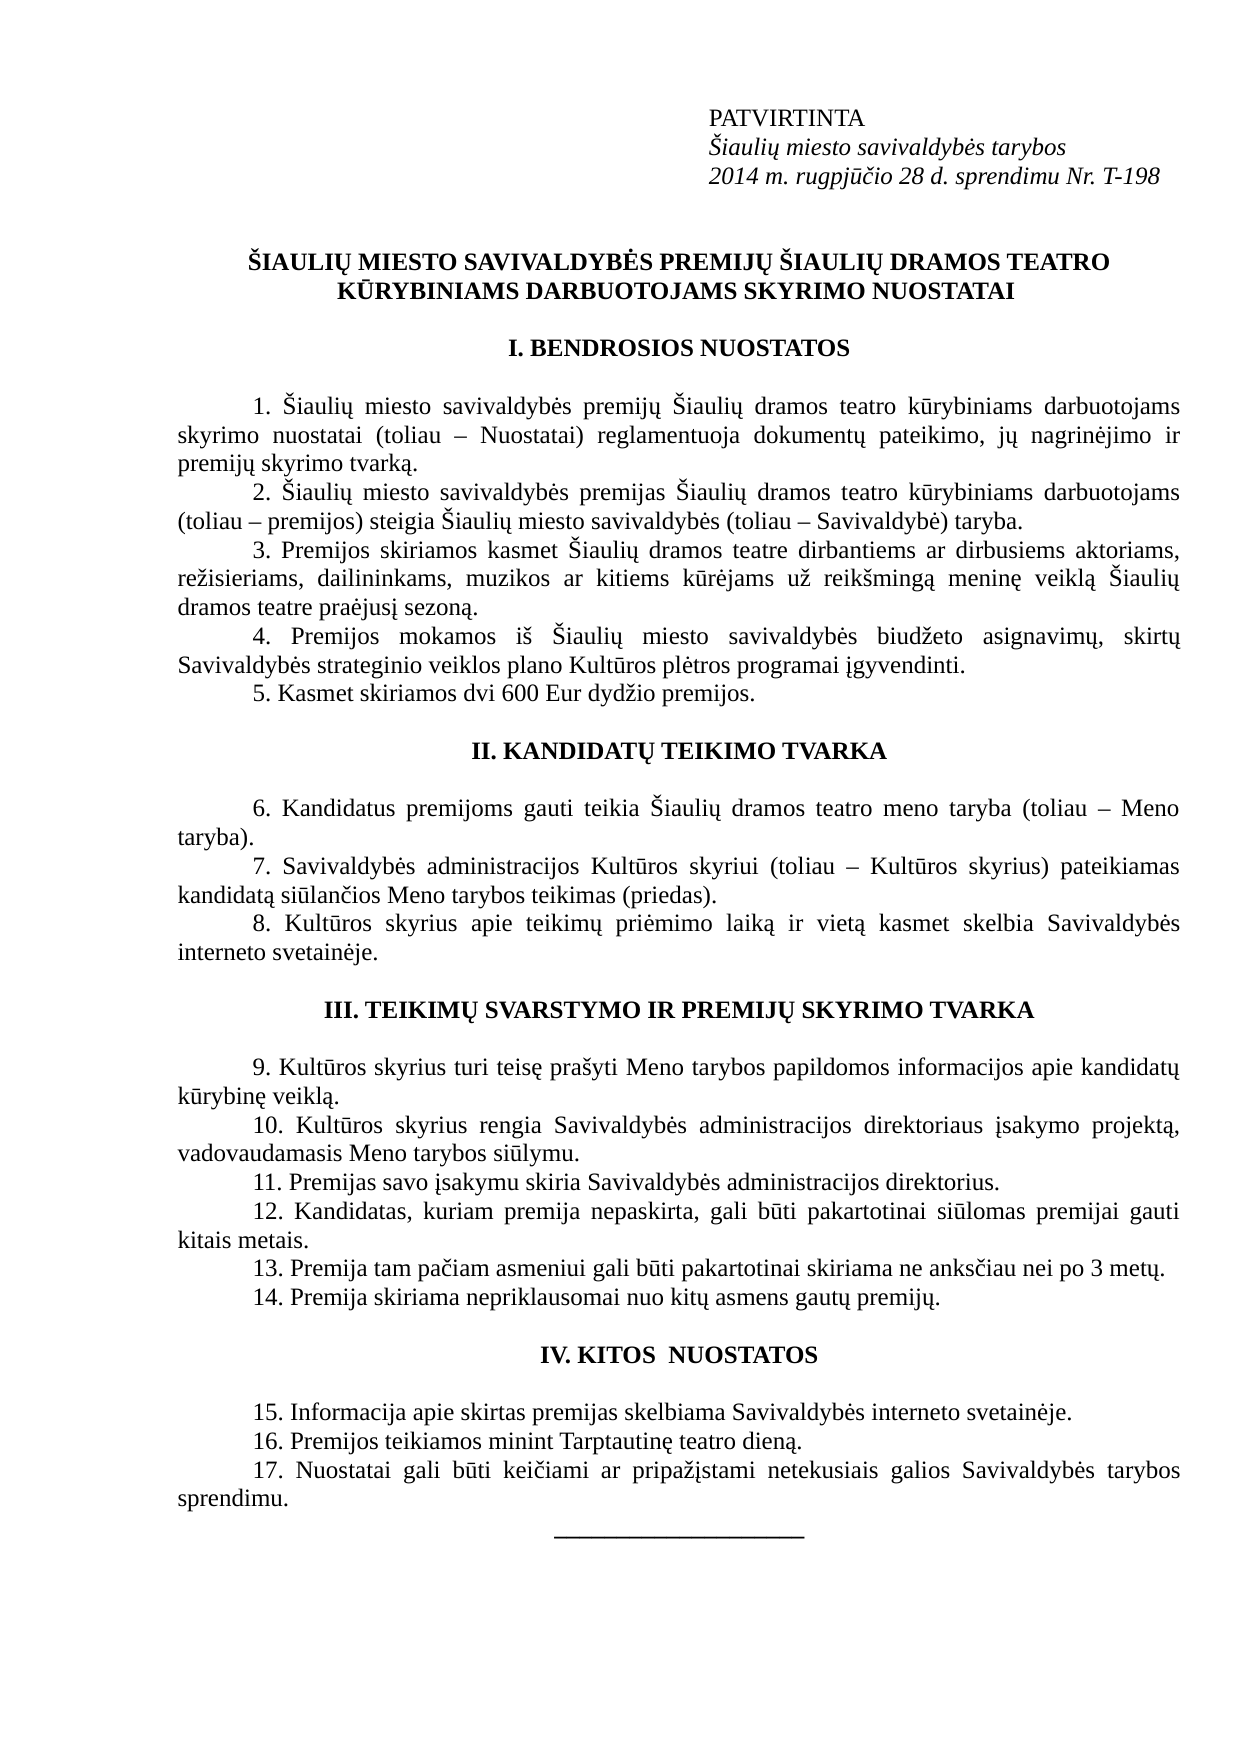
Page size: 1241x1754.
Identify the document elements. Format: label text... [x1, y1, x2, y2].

text ____________________ [177, 1512, 1181, 1541]
text ŠIAULIŲ MIESTO SAVIVALDYBĖS PREMIJŲ ŠIAULIŲ DRAMOS TEATRO KŪRYBINIAMS DARBUOTOJAMS SKYRIMO NUOSTATAI [177, 247, 1181, 305]
text 6. Kandidatus premijoms gauti teikia Šiaulių dramos teatro meno taryba (toliau – Meno taryba). [177, 793, 1181, 851]
text Šiaulių miesto savivaldybės tarybos [709, 132, 1181, 161]
text 14. Premija skiriama nepriklausomai nuo kitų asmens gautų premijų. [177, 1282, 1181, 1311]
text 5. Kasmet skiriamos dvi 600 Eur dydžio premijos. [177, 678, 1181, 707]
text 1. Šiaulių miesto savivaldybės premijų Šiaulių dramos teatro kūrybiniams darbuotojams skyrimo nuostatai (toliau – Nuostatai) reglamentuoja dokumentų pateikimo, jų nagrinėjimo ir premijų skyrimo tvarką. [177, 391, 1181, 477]
text II. KANDIDATŲ TEIKIMO TVARKA [177, 736, 1181, 765]
text 2. Šiaulių miesto savivaldybės premijas Šiaulių dramos teatro kūrybiniams darbuotojams (toliau – premijos) steigia Šiaulių miesto savivaldybės (toliau – Savivaldybė) taryba. [177, 477, 1181, 535]
text I. BENDROSIOS NUOSTATOS [177, 333, 1181, 362]
text 3. Premijos skiriamos kasmet Šiaulių dramos teatre dirbantiems ar dirbusiems aktoriams, režisieriams, dailininkams, muzikos ar kitiems kūrėjams už reikšmingą meninę veiklą Šiaulių dramos teatre praėjusį sezoną. [177, 535, 1181, 621]
text 7. Savivaldybės administracijos Kultūros skyriui (toliau – Kultūros skyrius) pateikiamas kandidatą siūlančios Meno tarybos teikimas (priedas). [177, 851, 1181, 908]
text 10. Kultūros skyrius rengia Savivaldybės administracijos direktoriaus įsakymo projektą, vadovaudamasis Meno tarybos siūlymu. [177, 1110, 1181, 1167]
text 15. Informacija apie skirtas premijas skelbiama Savivaldybės interneto svetainėje. [177, 1397, 1181, 1426]
text 9. Kultūros skyrius turi teisę prašyti Meno tarybos papildomos informacijos apie kandidatų kūrybinę veiklą. [177, 1052, 1181, 1110]
text 8. Kultūros skyrius apie teikimų priėmimo laiką ir vietą kasmet skelbia Savivaldybės interneto svetainėje. [177, 908, 1181, 966]
text III. TEIKIMŲ SVARSTYMO IR PREMIJŲ SKYRIMO TVARKA [177, 995, 1181, 1023]
text 13. Premija tam pačiam asmeniui gali būti pakartotinai skiriama ne anksčiau nei po 3 metų. [177, 1253, 1181, 1282]
text 17. Nuostatai gali būti keičiami ar pripažįstami netekusiais galios Savivaldybės tarybos sprendimu. [177, 1455, 1181, 1512]
text 2014 m. rugpjūčio 28 d. sprendimu Nr. T-198 [709, 161, 1181, 190]
text PATVIRTINTA [709, 103, 1181, 132]
text 16. Premijos teikiamos minint Tarptautinę teatro dieną. [177, 1426, 1181, 1455]
text 12. Kandidatas, kuriam premija nepaskirta, gali būti pakartotinai siūlomas premijai gauti kitais metais. [177, 1196, 1181, 1253]
text IV. KITOS NUOSTATOS [177, 1340, 1181, 1368]
text 11. Premijas savo įsakymu skiria Savivaldybės administracijos direktorius. [177, 1167, 1181, 1196]
text 4. Premijos mokamos iš Šiaulių miesto savivaldybės biudžeto asignavimų, skirtų Savivaldybės strateginio veiklos plano Kultūros plėtros programai įgyvendinti. [177, 621, 1181, 678]
